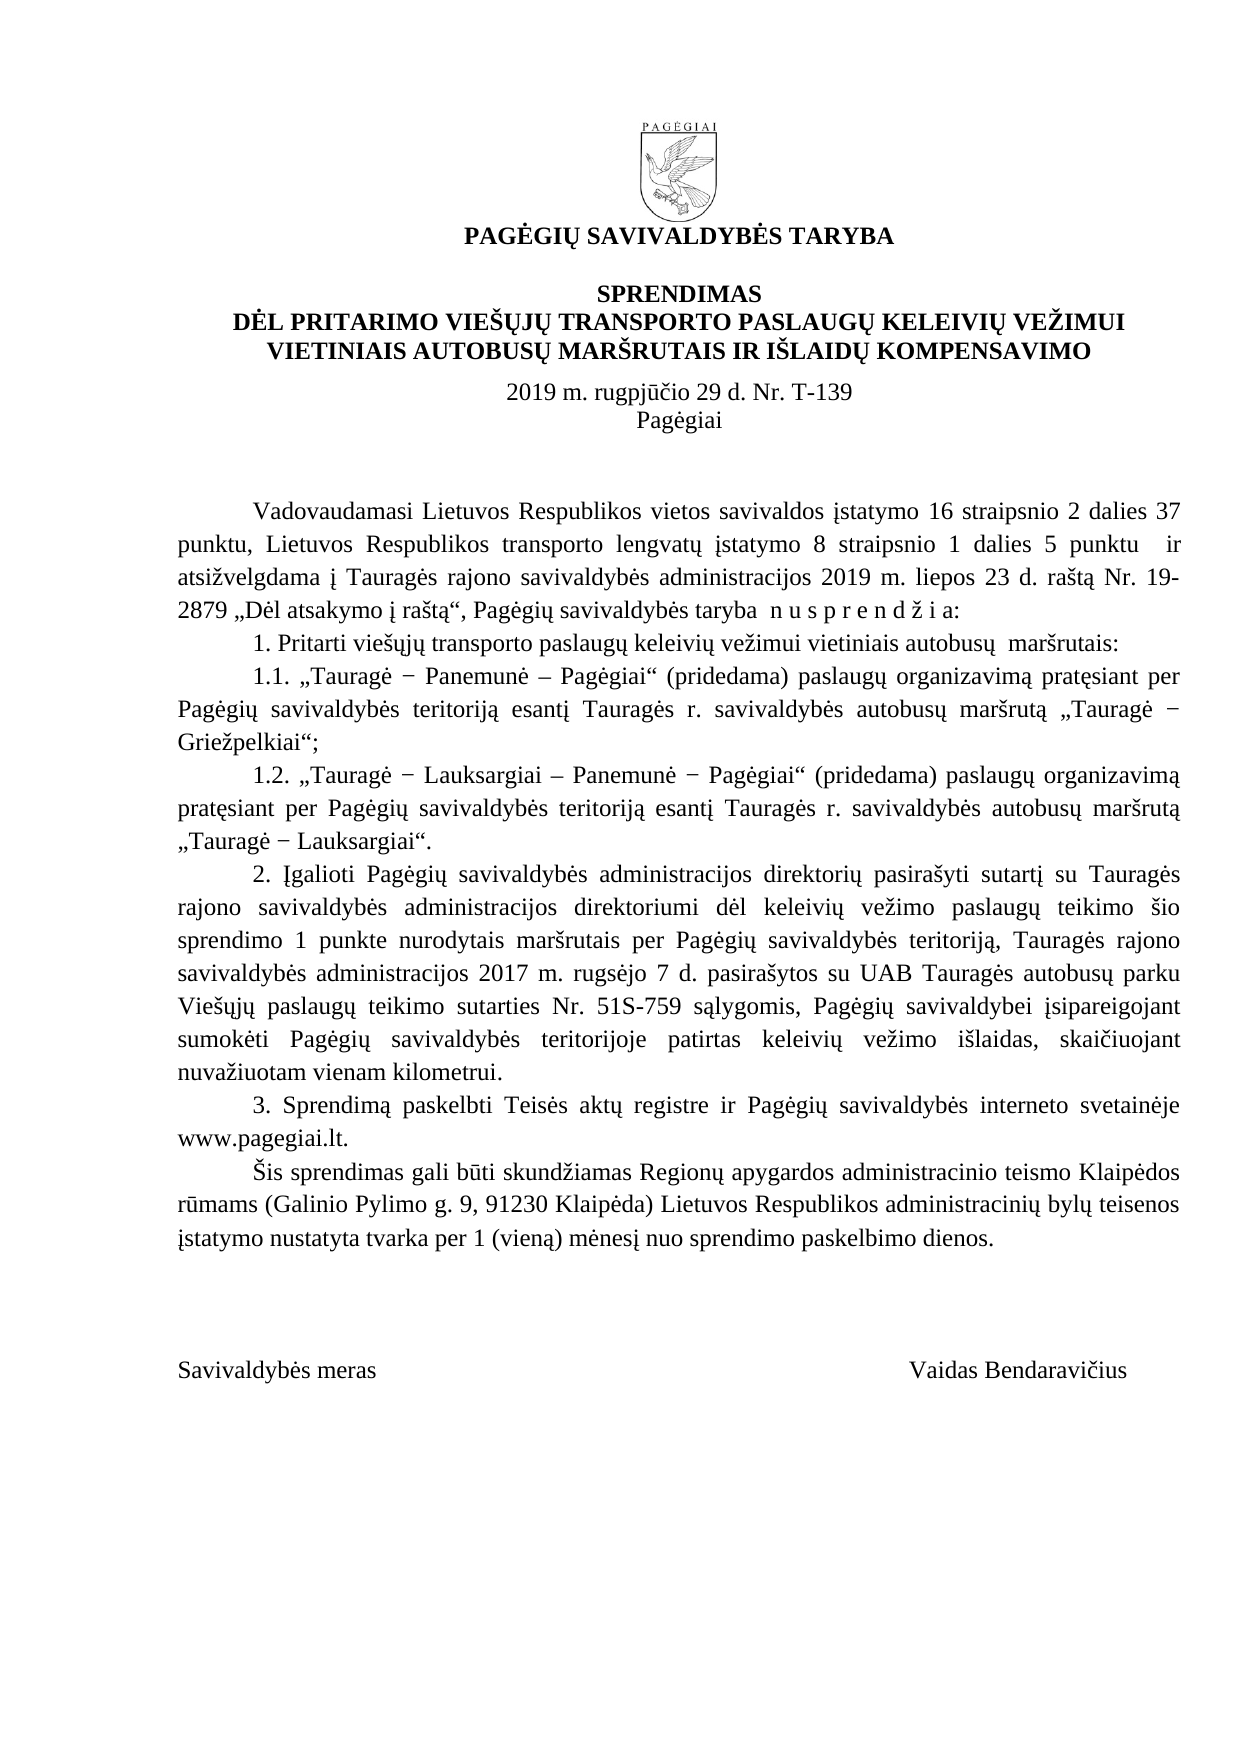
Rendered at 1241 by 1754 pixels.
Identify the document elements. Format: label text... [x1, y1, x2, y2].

text sprendimas [177, 279, 1181, 307]
text 2019 m. rugpjūčio 29 d. Nr. T-139 [177, 377, 1181, 406]
text Šis sprendimas gali būti skundžiamas Regionų apygardos administracinio teismo Klaipėdos rūmams (Galinio Pylimo g. 9, 91230 Klaipėda) Lietuvos Respublikos administracinių bylų teisenos įstatymo nustatyta tvarka per 1 (vieną) mėnesį nuo sprendimo paskelbimo dienos. [177, 1157, 1181, 1251]
text Pagėgių savivaldybės taryba [177, 221, 1181, 250]
text 1.2. „Tauragė − Lauksargiai – Panemunė − Pagėgiai“ (pridedama) paslaugų organizavimą pratęsiant per Pagėgių savivaldybės teritoriją esantį Tauragės r. savivaldybės autobusų maršrutą „Tauragė − Lauksargiai“. [177, 760, 1181, 855]
text 2. Įgalioti Pagėgių savivaldybės administracijos direktorių pasirašyti sutartį su Tauragės rajono savivaldybės administracijos direktoriumi dėl keleivių vežimo paslaugų teikimo šio sprendimo 1 punkte nurodytais maršrutais per Pagėgių savivaldybės teritoriją, Tauragės rajono savivaldybės administracijos 2017 m. rugsėjo 7 d. pasirašytos su UAB Tauragės autobusų parku Viešųjų paslaugų teikimo sutarties Nr. 51S-759 sąlygomis, Pagėgių savivaldybei įsipareigojant sumokėti Pagėgių savivaldybės teritorijoje patirtas keleivių vežimo išlaidas, skaičiuojant nuvažiuotam vienam kilometrui. [177, 859, 1181, 1086]
text 1.1. „Tauragė − Panemunė – Pagėgiai“ (pridedama) paslaugų organizavimą pratęsiant per Pagėgių savivaldybės teritoriją esantį Tauragės r. savivaldybės autobusų maršrutą „Tauragė − Griežpelkiai“; [177, 661, 1181, 756]
text dėl pritarimo VIEŠŲJŲ transporto PASLAUGŲ KELEIVIŲ VEŽIMui VIETINIAIS autobusų MARŠRUTAIS ir IŠLAIDŲ KOMPENSAVIMo [177, 307, 1181, 365]
text Vadovaudamasi Lietuvos Respublikos vietos savivaldos įstatymo 16 straipsnio 2 dalies 37 punktu, Lietuvos Respublikos transporto lengvatų įstatymo 8 straipsnio 1 dalies 5 punktu ir atsižvelgdama į Tauragės rajono savivaldybės administracijos 2019 m. liepos 23 d. raštą Nr. 19-2879 „Dėl atsakymo į raštą“, Pagėgių savivaldybės taryba n u s p r e n d ž i a: [177, 496, 1181, 624]
text 1. Pritarti viešųjų transporto paslaugų keleivių vežimui vietiniais autobusų maršrutais: [177, 628, 1181, 657]
text 3. Sprendimą paskelbti Teisės aktų registre ir Pagėgių savivaldybės interneto svetainėje www.pagegiai.lt. [177, 1091, 1181, 1152]
text Pagėgiai [177, 406, 1181, 434]
text Savivaldybės meras Vaidas Bendaravičius [177, 1355, 1181, 1383]
